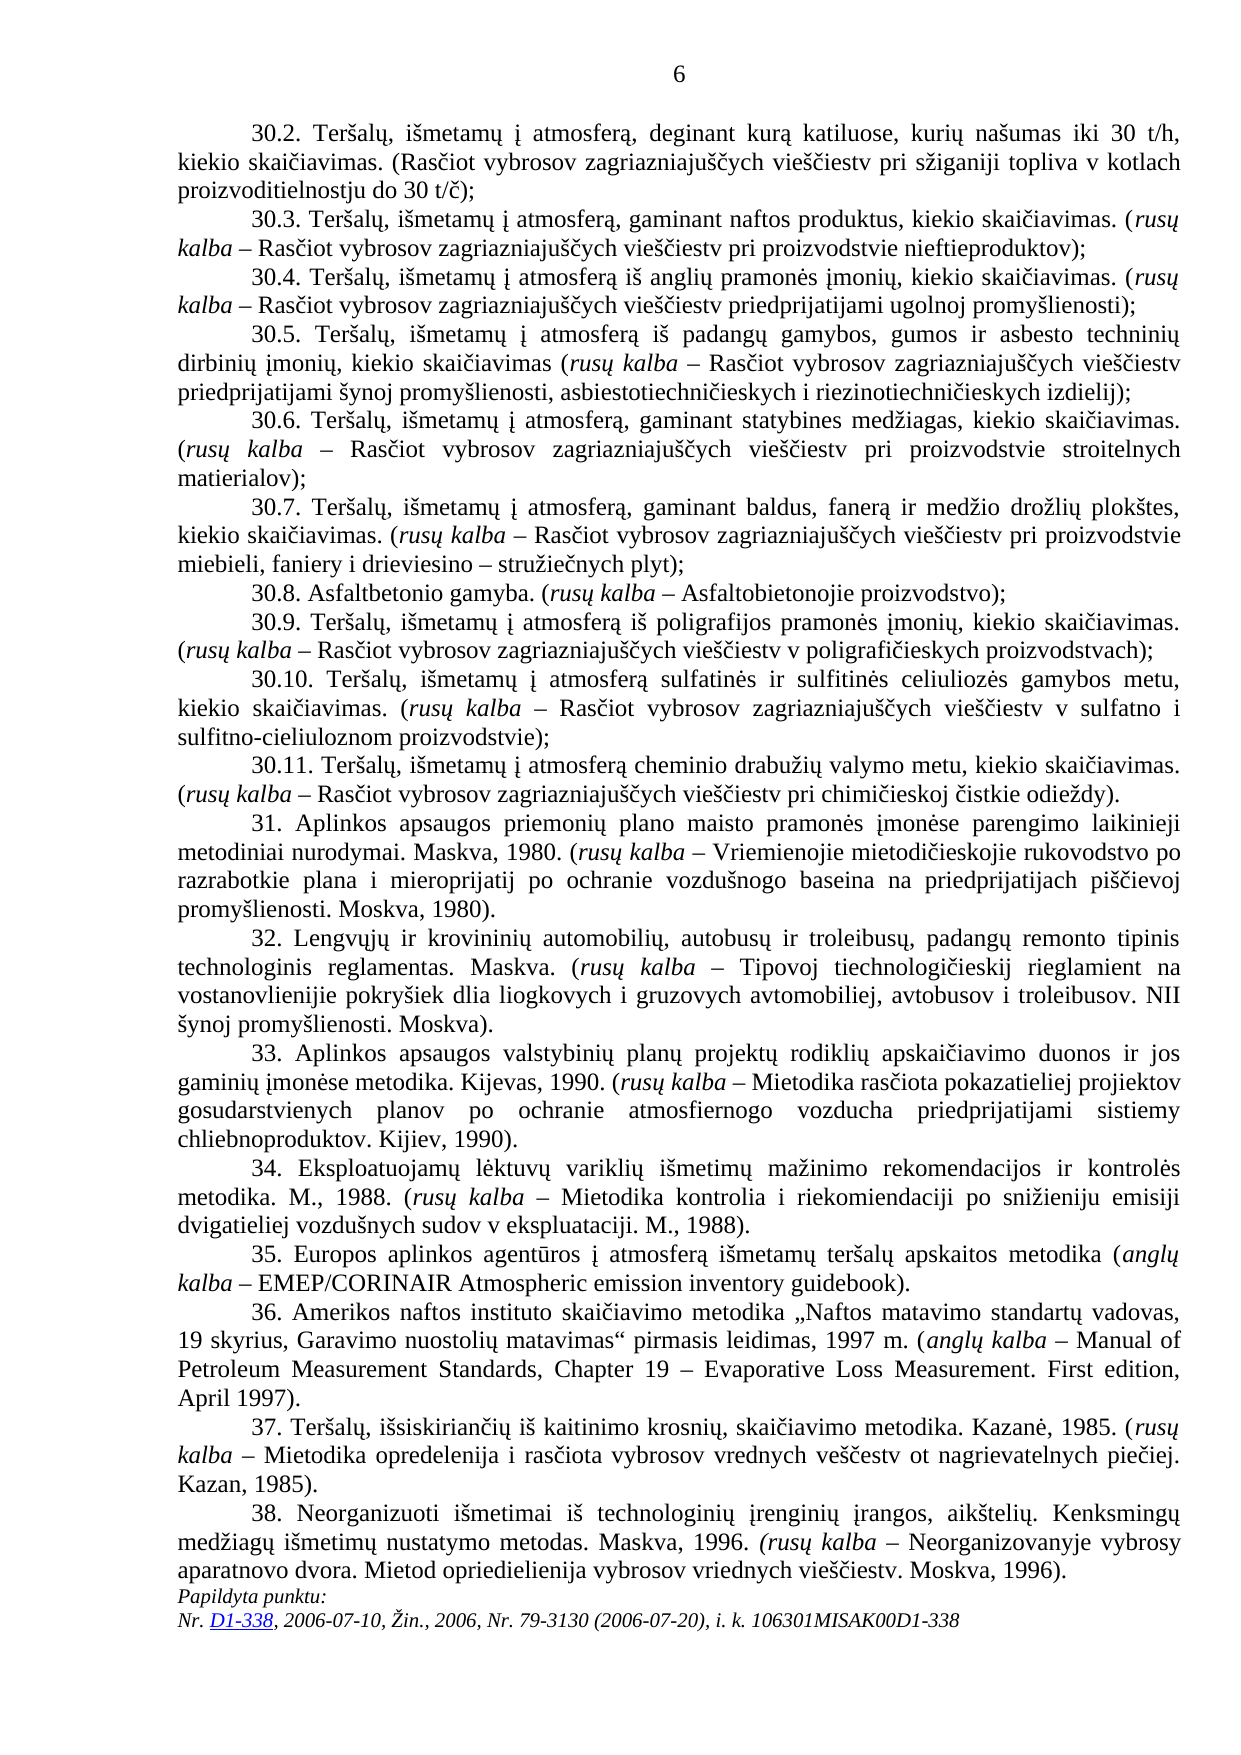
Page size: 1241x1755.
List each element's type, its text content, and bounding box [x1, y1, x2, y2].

text 32. Lengvųjų ir krovininių automobilių, autobusų ir troleibusų, padangų remonto tipinis technologinis reglamentas. Maskva. (rusų kalba – Tipovoj tiechnologičieskij rieglamient na vostanovlienijie pokryšiek dlia liogkovych i gruzovych avtomobiliej, avtobusov i troleibusov. NII šynoj promyšlienosti. Moskva). [177, 923, 1181, 1038]
text 30.2. Teršalų, išmetamų į atmosferą, deginant kurą katiluose, kurių našumas iki 30 t/h, kiekio skaičiavimas. (Rasčiot vybrosov zagriazniajuščych vieščiestv pri sžiganiji topliva v kotlach proizvoditielnostju do 30 t/č); [177, 118, 1181, 204]
text Nr. D1-338, 2006-07-10, Žin., 2006, Nr. 79-3130 (2006-07-20), i. k. 106301MISAK00D1-338 [177, 1608, 1181, 1632]
text 31. Aplinkos apsaugos priemonių plano maisto pramonės įmonėse parengimo laikinieji metodiniai nurodymai. Maskva, 1980. (rusų kalba – Vriemienojie mietodičieskojie rukovodstvo po razrabotkie plana i mieroprijatij po ochranie vozdušnogo baseina na priedprijatijach piščievoj promyšlienosti. Moskva, 1980). [177, 808, 1181, 923]
text 30.7. Teršalų, išmetamų į atmosferą, gaminant baldus, fanerą ir medžio drožlių plokštes, kiekio skaičiavimas. (rusų kalba – Rasčiot vybrosov zagriazniajuščych vieščiestv pri proizvodstvie miebieli, faniery i drieviesino – stružiečnych plyt); [177, 492, 1181, 578]
text 30.9. Teršalų, išmetamų į atmosferą iš poligrafijos pramonės įmonių, kiekio skaičiavimas. (rusų kalba – Rasčiot vybrosov zagriazniajuščych vieščiestv v poligrafičieskych proizvodstvach); [177, 607, 1181, 664]
text 30.11. Teršalų, išmetamų į atmosferą cheminio drabužių valymo metu, kiekio skaičiavimas. (rusų kalba – Rasčiot vybrosov zagriazniajuščych vieščiestv pri chimičieskoj čistkie odieždy). [177, 751, 1181, 808]
text 30.5. Teršalų, išmetamų į atmosferą iš padangų gamybos, gumos ir asbesto techninių dirbinių įmonių, kiekio skaičiavimas (rusų kalba – Rasčiot vybrosov zagriazniajuščych vieščiestv priedprijatijami šynoj promyšlienosti, asbiestotiechničieskych i riezinotiechničieskych izdielij); [177, 319, 1181, 406]
text 37. Teršalų, išsiskiriančių iš kaitinimo krosnių, skaičiavimo metodika. Kazanė, 1985. (rusų kalba – Mietodika opredelenija i rasčiota vybrosov vrednych veščestv ot nagrievatelnych piečiej. Kazan, 1985). [177, 1412, 1181, 1498]
text Papildyta punktu: [177, 1584, 1181, 1608]
text 35. Europos aplinkos agentūros į atmosferą išmetamų teršalų apskaitos metodika (anglų kalba – EMEP/CORINAIR Atmospheric emission inventory guidebook). [177, 1239, 1181, 1297]
text 30.6. Teršalų, išmetamų į atmosferą, gaminant statybines medžiagas, kiekio skaičiavimas. (rusų kalba – Rasčiot vybrosov zagriazniajuščych vieščiestv pri proizvodstvie stroitelnych matierialov); [177, 406, 1181, 492]
text 30.8. Asfaltbetonio gamyba. (rusų kalba – Asfaltobietonojie proizvodstvo); [177, 578, 1181, 607]
text 30.4. Teršalų, išmetamų į atmosferą iš anglių pramonės įmonių, kiekio skaičiavimas. (rusų kalba – Rasčiot vybrosov zagriazniajuščych vieščiestv priedprijatijami ugolnoj promyšlienosti); [177, 262, 1181, 319]
text 30.10. Teršalų, išmetamų į atmosferą sulfatinės ir sulfitinės celiuliozės gamybos metu, kiekio skaičiavimas. (rusų kalba – Rasčiot vybrosov zagriazniajuščych vieščiestv v sulfatno i sulfitno-cieliuloznom proizvodstvie); [177, 664, 1181, 751]
text 33. Aplinkos apsaugos valstybinių planų projektų rodiklių apskaičiavimo duonos ir jos gaminių įmonėse metodika. Kijevas, 1990. (rusų kalba – Mietodika rasčiota pokazatieliej projiektov gosudarstvienych planov po ochranie atmosfiernogo vozducha priedprijatijami sistiemy chliebnoproduktov. Kijiev, 1990). [177, 1038, 1181, 1153]
text 38. Neorganizuoti išmetimai iš technologinių įrenginių įrangos, aikštelių. Kenksmingų medžiagų išmetimų nustatymo metodas. Maskva, 1996. (rusų kalba – Neorganizovanyje vybrosy aparatnovo dvora. Mietod opriedielienija vybrosov vriednych vieščiestv. Moskva, 1996). [177, 1498, 1181, 1584]
text 34. Eksploatuojamų lėktuvų variklių išmetimų mažinimo rekomendacijos ir kontrolės metodika. M., 1988. (rusų kalba – Mietodika kontrolia i riekomiendaciji po snižieniju emisiji dvigatieliej vozdušnych sudov v ekspluataciji. M., 1988). [177, 1153, 1181, 1239]
text 30.3. Teršalų, išmetamų į atmosferą, gaminant naftos produktus, kiekio skaičiavimas. (rusų kalba – Rasčiot vybrosov zagriazniajuščych vieščiestv pri proizvodstvie nieftieproduktov); [177, 204, 1181, 262]
text 36. Amerikos naftos instituto skaičiavimo metodika „Naftos matavimo standartų vadovas, 19 skyrius, Garavimo nuostolių matavimas“ pirmasis leidimas, 1997 m. (anglų kalba – Manual of Petroleum Measurement Standards, Chapter 19 – Evaporative Loss Measurement. First edition, April 1997). [177, 1297, 1181, 1412]
